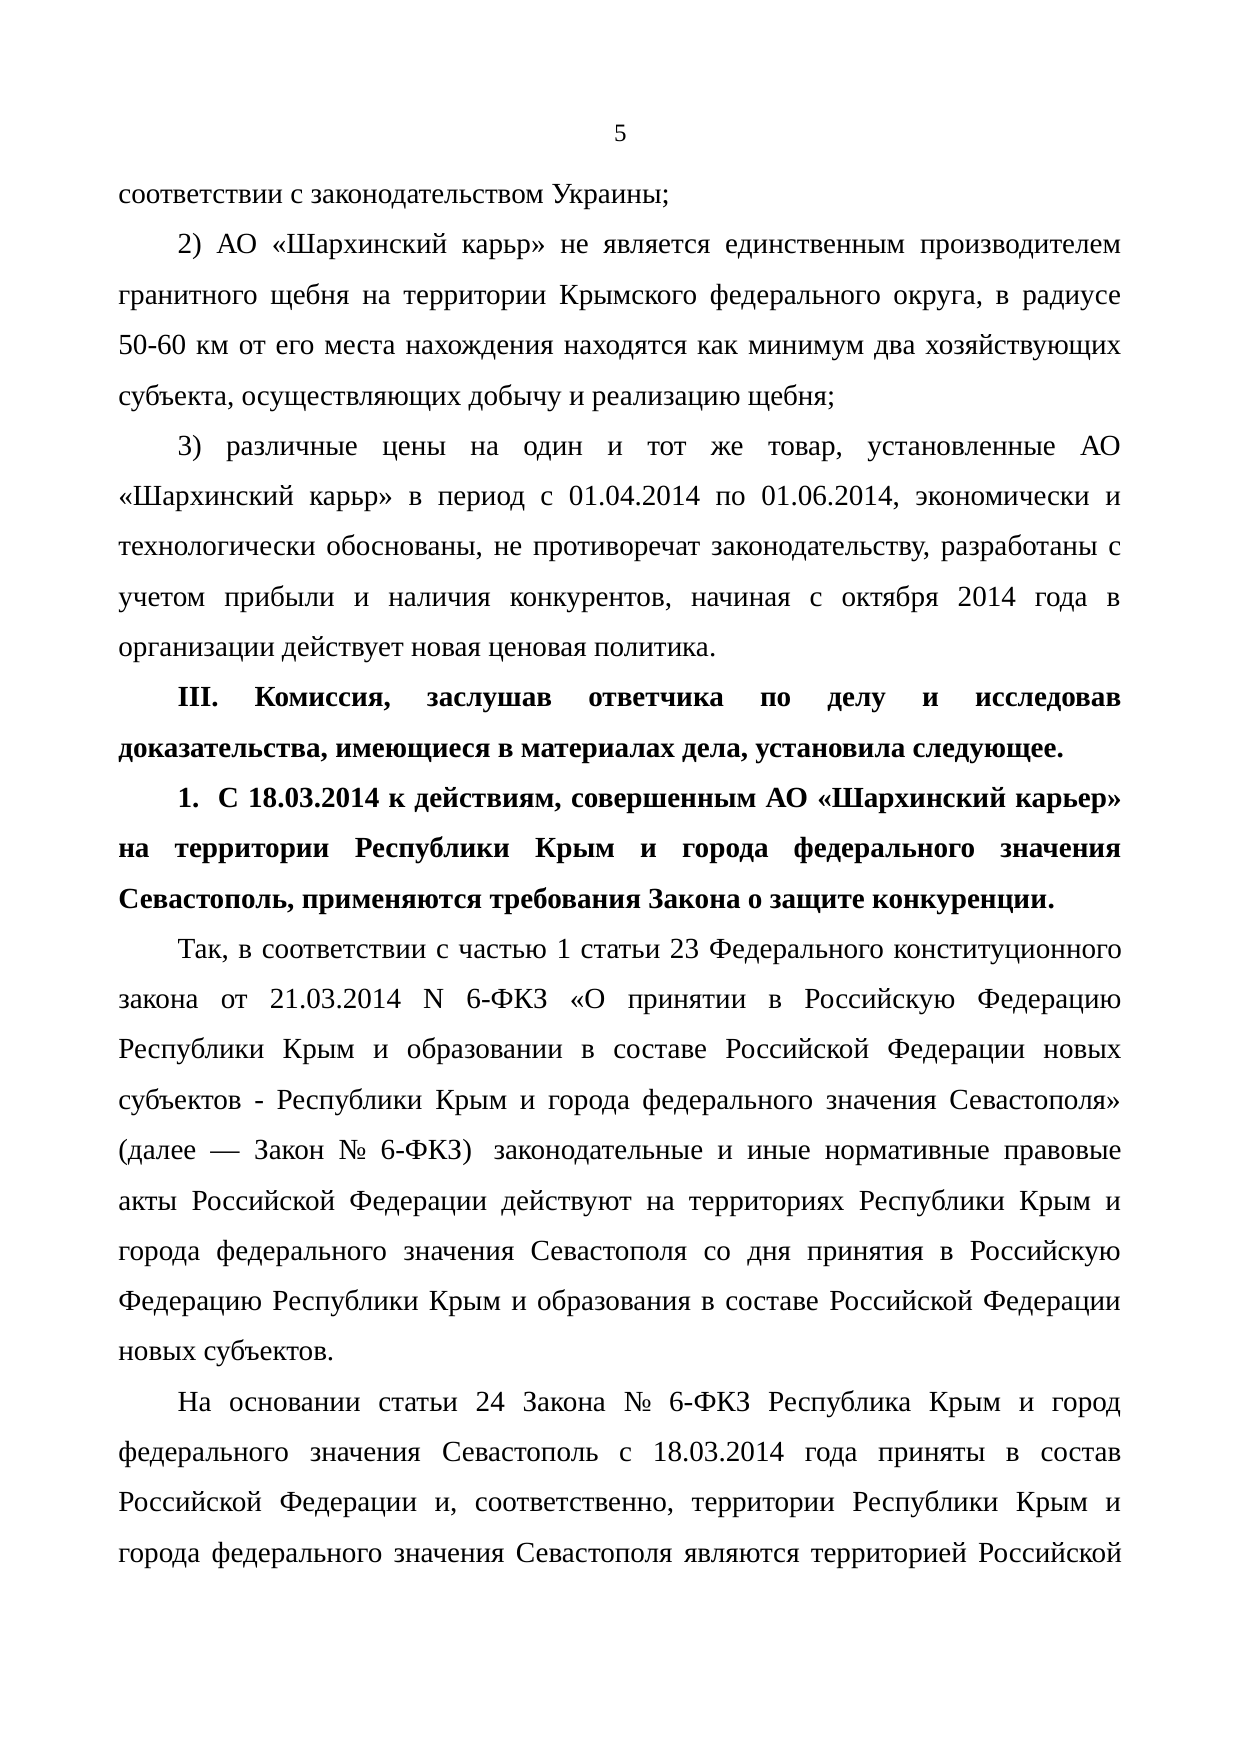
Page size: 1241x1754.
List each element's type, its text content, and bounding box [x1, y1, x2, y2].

text На основании статьи 24 Закона № 6-ФКЗ Республика Крым и город федерального значения Севастополь с 18.03.2014 года приняты в состав Российской Федерации и, соответственно, территории Республики Крым и города федерального значения Севастополя являются территорией Российской [118, 1384, 1122, 1568]
text 1. С 18.03.2014 к действиям, совершенным АО «Шархинский карьер» на территории Республики Крым и города федерального значения Севастополь, применяются требования Закона о защите конкуренции. [118, 780, 1122, 914]
text III. Комиссия, заслушав ответчика по делу и исследовав доказательства, имеющиеся в материалах дела, установила следующее. [118, 679, 1122, 763]
text Так, в соответствии с частью 1 статьи 23 Федерального конституционного закона от 21.03.2014 N 6-ФКЗ «О принятии в Российскую Федерацию Республики Крым и образовании в составе Российской Федерации новых субъектов - Республики Крым и города федерального значения Севастополя» (далее — Закон № 6-ФКЗ) законодательные и иные нормативные правовые акты Российской Федерации действуют на территориях Республики Крым и города федерального значения Севастополя со дня принятия в Российскую Федерацию Республики Крым и образования в составе Российской Федерации новых субъектов. [118, 931, 1122, 1367]
text 2) АО «Шархинский карьр» не является единственным производителем гранитного щебня на территории Крымского федерального округа, в радиусе 50-60 км от его места нахождения находятся как минимум два хозяйствующих субъекта, осуществляющих добычу и реализацию щебня; [118, 227, 1122, 411]
text 3) различные цены на один и тот же товар, установленные АО «Шархинский карьр» в период с 01.04.2014 по 01.06.2014, экономически и технологически обоснованы, не противоречат законодательству, разработаны с учетом прибыли и наличия конкурентов, начиная с октября 2014 года в организации действует новая ценовая политика. [118, 428, 1122, 663]
text соответствии с законодательством Украины; [118, 176, 1122, 210]
